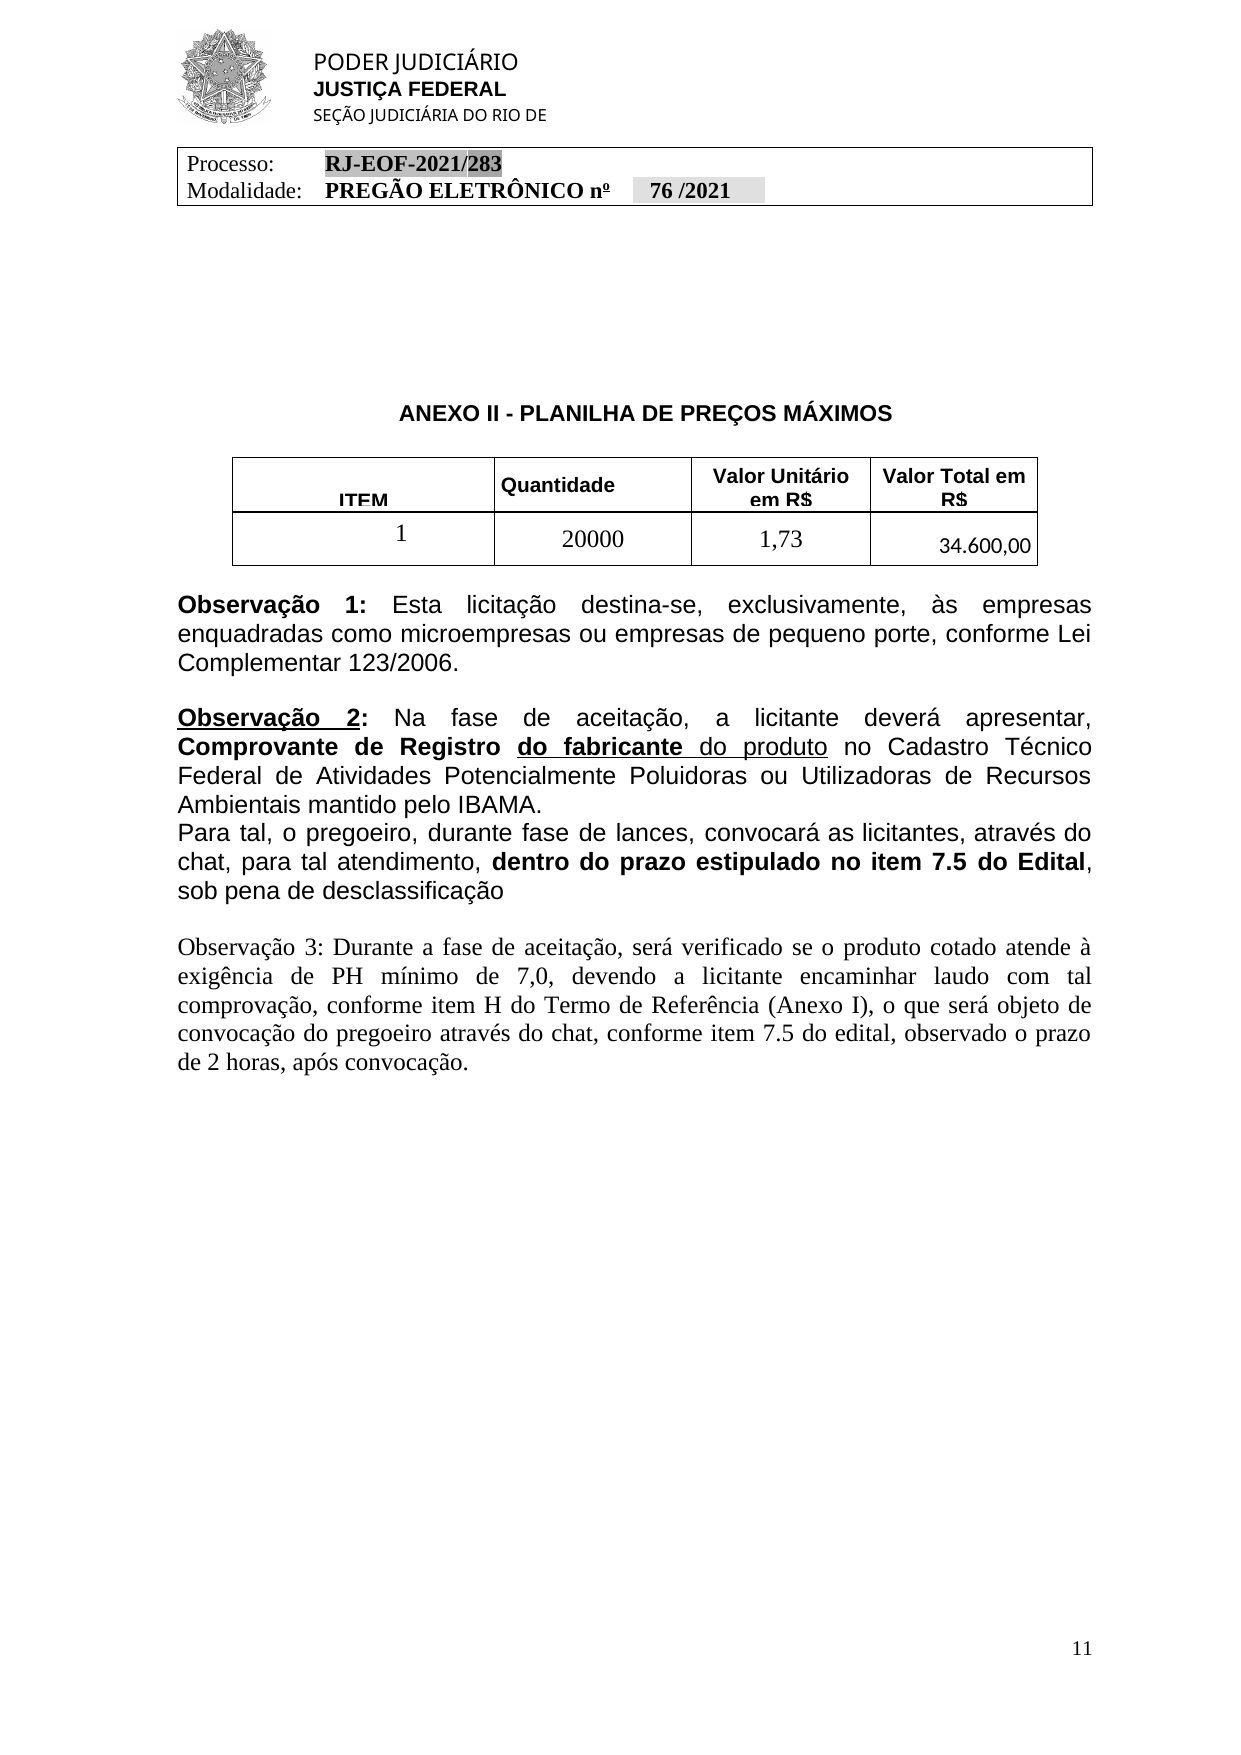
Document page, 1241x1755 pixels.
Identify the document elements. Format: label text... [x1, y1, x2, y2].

text Observação 1: Esta licitação destina-se, exclusivamente, às empresas enquadradas como microempresas ou empresas de pequeno porte, conforme Lei Complementar 123/2006. [177, 590, 1093, 677]
text Observação 3: Durante a fase de aceitação, será verificado se o produto cotado atende à exigência de PH mínimo de 7,0, devendo a licitante encaminhar laudo com tal comprovação, conforme item H do Termo de Referência (Anexo I), o que será objeto de convocação do pregoeiro através do chat, conforme item 7.5 do edital, observado o prazo de 2 horas, após convocação. [177, 932, 1093, 1076]
table_cell 20000 [495, 513, 691, 565]
table_header ITEM [233, 458, 494, 511]
subtitle ANEXO II - PLANILHA DE PREÇOS MÁXIMOS [325, 400, 1093, 427]
table_cell 1,73 [692, 513, 870, 565]
text Observação 2: Na fase de aceitação, a licitante deverá apresentar, Comprovante de Registro do fabricante do produto no Cadastro Técnico Federal de Atividades Potencialmente Poluidoras ou Utilizadoras de Recursos Ambientais mantido pelo IBAMA. [177, 703, 1093, 818]
table_cell 1 [233, 513, 494, 565]
table_header Valor Unitário em R$ [692, 458, 870, 511]
table_cell 34.600,00 [871, 513, 1037, 565]
table_header Valor Total em R$ [871, 458, 1037, 511]
table_header Quantidade [495, 458, 691, 511]
text Para tal, o pregoeiro, durante fase de lances, convocará as licitantes, através do chat, para tal atendimento, dentro do prazo estipulado no item 7.5 do Edital, sob pena de desclassificação [177, 818, 1093, 905]
